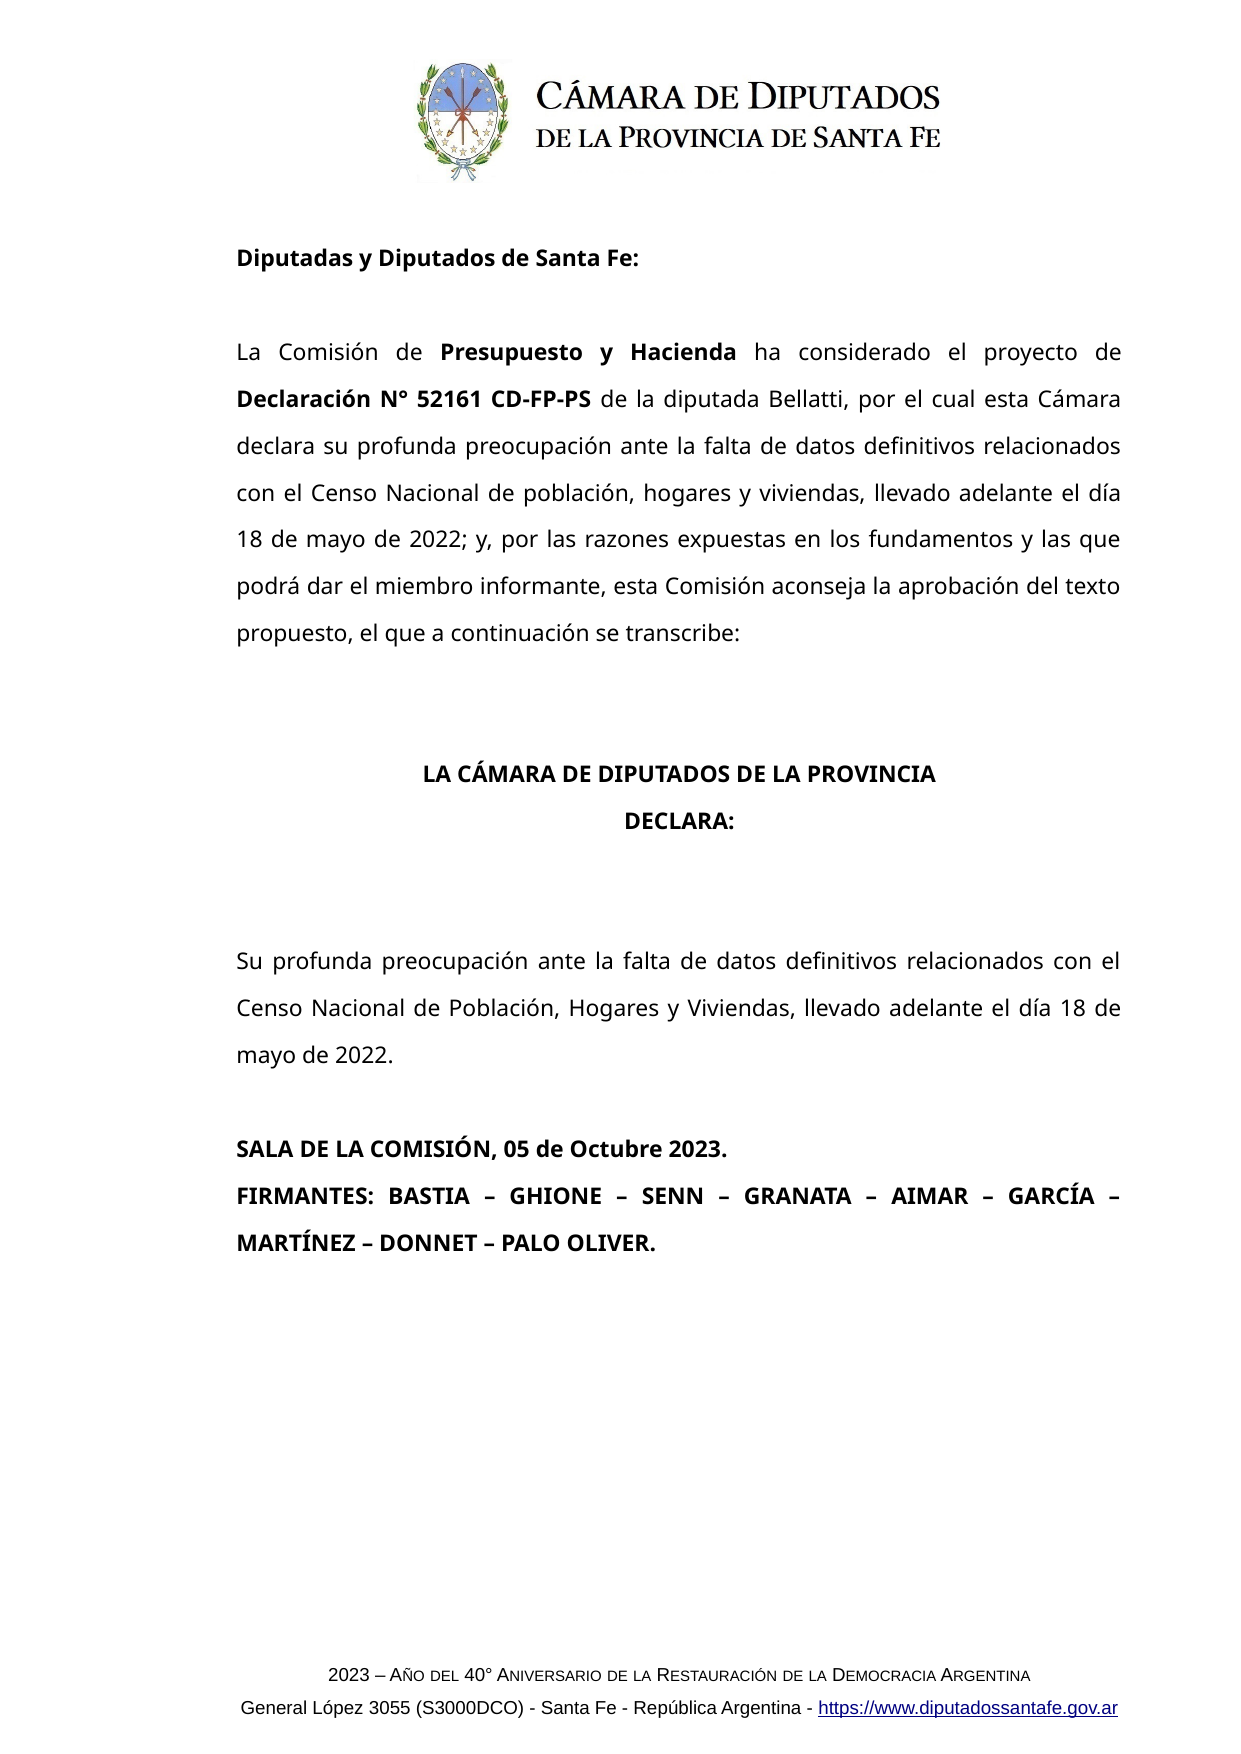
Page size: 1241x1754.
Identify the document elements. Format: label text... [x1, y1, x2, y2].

text DECLARA: [236, 805, 1122, 836]
text Diputadas y Diputados de Santa Fe: [236, 242, 1122, 273]
text Su profunda preocupación ante la falta de datos definitivos relacionados con el Censo Nacional de Población, Hogares y Viviendas, llevado adelante el día 18 de mayo de 2022. [236, 945, 1122, 1070]
picture [413, 59, 945, 183]
text SALA DE LA COMISIÓN, 05 de Octubre 2023. [236, 1133, 1122, 1164]
text LA CÁMARA DE DIPUTADOS DE LA PROVINCIA [236, 758, 1122, 789]
text FIRMANTES: BASTIA – GHIONE – SENN – GRANATA – AIMAR – GARCÍA – MARTÍNEZ – DONNET – PALO OLIVER. [236, 1180, 1122, 1258]
text La Comisión de Presupuesto y Hacienda ha considerado el proyecto de Declaración N° 52161 CD-FP-PS de la diputada Bellatti, por el cual esta Cámara declara su profunda preocupación ante la falta de datos definitivos relacionados con el Censo Nacional de población, hogares y viviendas, llevado adelante el día 18 de mayo de 2022; y, por las razones expuestas en los fundamentos y las que podrá dar el miembro informante, esta Comisión aconseja la aprobación del texto propuesto, el que a continuación se transcribe: [236, 336, 1122, 648]
